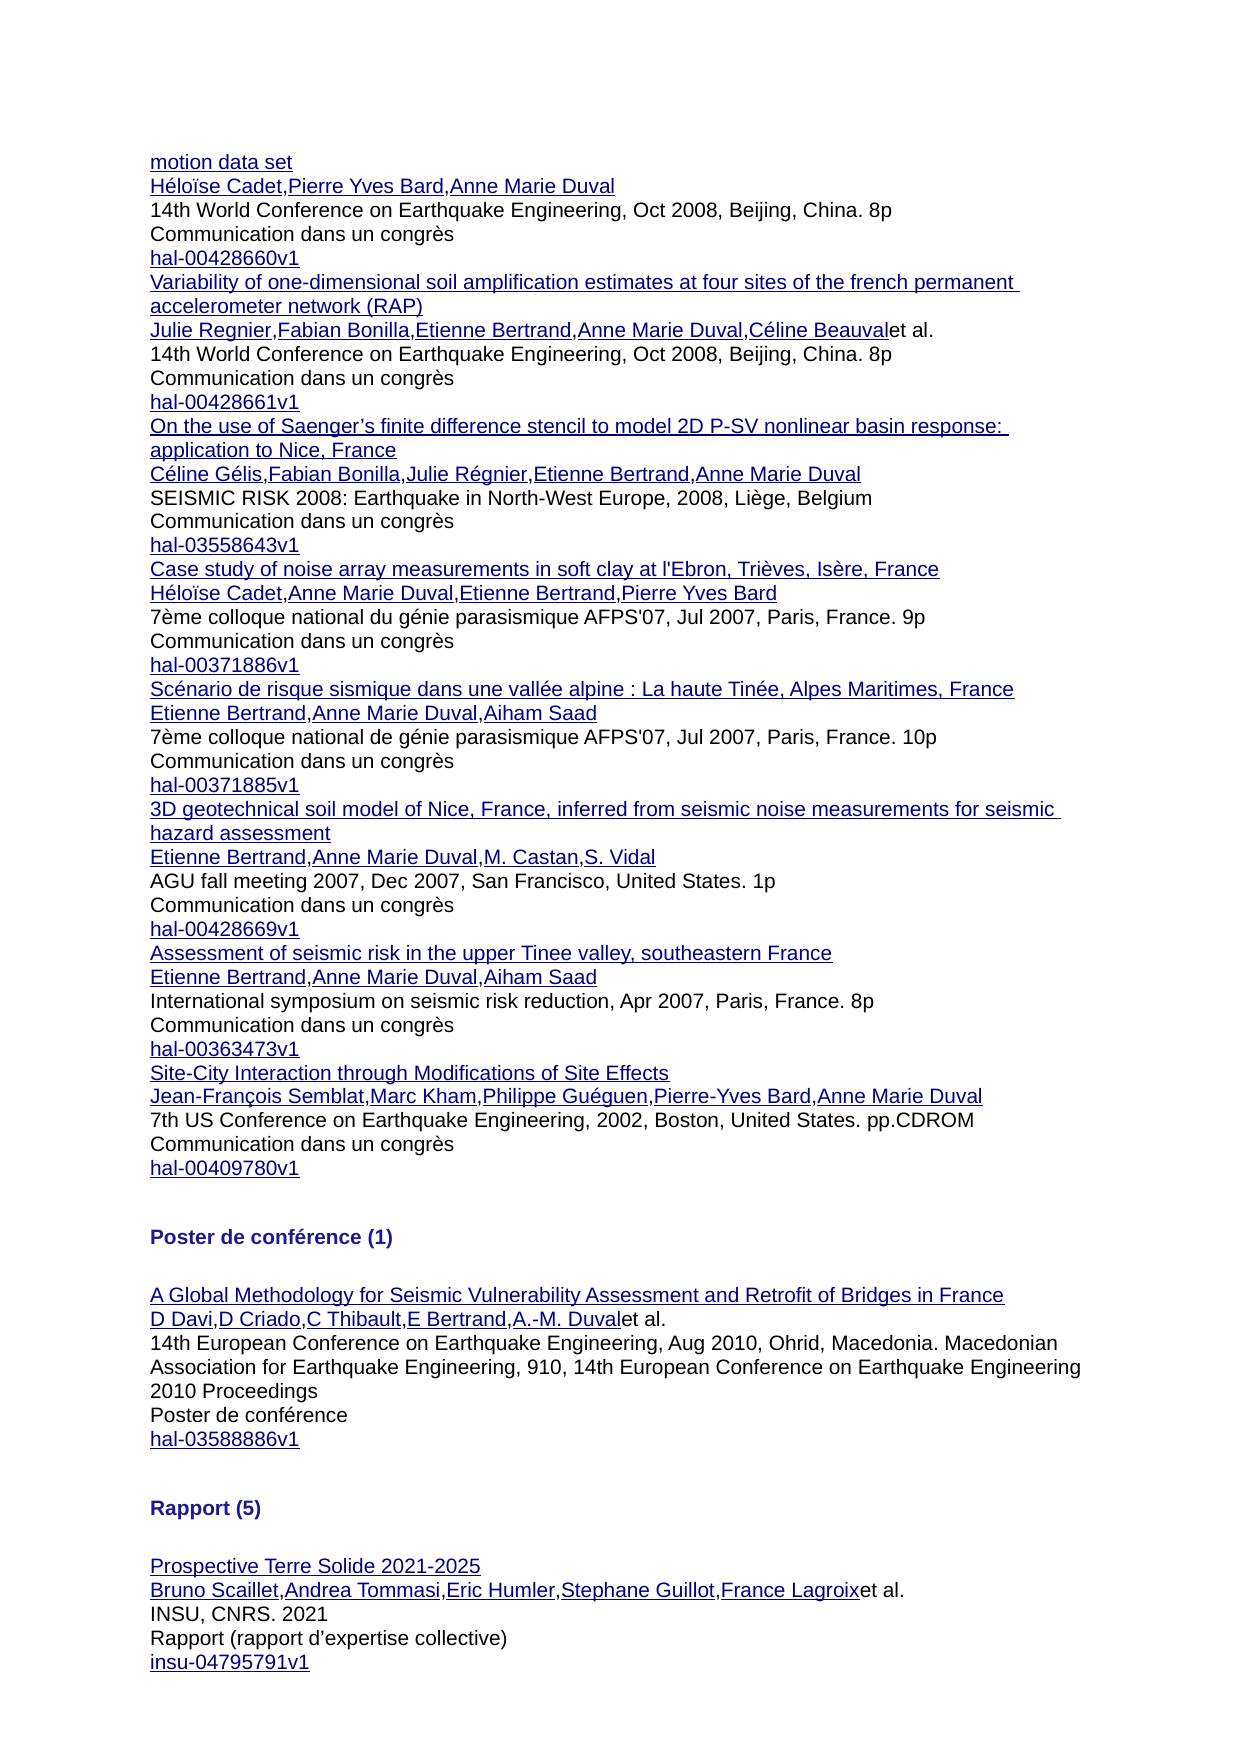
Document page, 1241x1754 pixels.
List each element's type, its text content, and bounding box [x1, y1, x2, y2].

table_cell Assessment of seismic risk in the upper Tinee valley, southeastern France Etienne Bertrand,Anne Marie Duval,Aiham Saad International symposium on seismic risk reduction, Apr 2007, Paris, France. 8p Communication dans un congrès hal-00363473v1 [150, 941, 1090, 1060]
table_cell Case study of noise array measurements in soft clay at l'Ebron, Trièves, Isère, France Héloïse Cadet,Anne Marie Duval,Etienne Bertrand,Pierre Yves Bard 7ème colloque national du génie parasismique AFPS'07, Jul 2007, Paris, France. 9p Communication dans un congrès hal-00371886v1 [150, 557, 1090, 677]
table_cell Variability of one-dimensional soil amplification estimates at four sites of the french permanent accelerometer network (RAP) Julie Regnier,Fabian Bonilla,Etienne Bertrand,Anne Marie Duval,Céline Beauvalet al. 14th World Conference on Earthquake Engineering, Oct 2008, Beijing, China. 8p Communication dans un congrès hal-00428661v1 [150, 270, 1090, 413]
subtitle Rapport (5) [150, 1496, 1090, 1520]
table_cell Scénario de risque sismique dans une vallée alpine : La haute Tinée, Alpes Maritimes, France Etienne Bertrand,Anne Marie Duval,Aiham Saad 7ème colloque national de génie parasismique AFPS'07, Jul 2007, Paris, France. 10p Communication dans un congrès hal-00371885v1 [150, 677, 1090, 797]
subtitle Poster de conférence (1) [150, 1225, 1090, 1249]
table_header Prospective Terre Solide 2021-2025 Bruno Scaillet,Andrea Tommasi,Eric Humler,Stephane Guillot,France Lagroixet al. INSU, CNRS. 2021 Rapport (rapport d’expertise collective) insu-04795791v1 [150, 1554, 1090, 1674]
table_cell Site-City Interaction through Modifications of Site Effects Jean-François Semblat,Marc Kham,Philippe Guéguen,Pierre-Yves Bard,Anne Marie Duval 7th US Conference on Earthquake Engineering, 2002, Boston, United States. pp.CDROM Communication dans un congrès hal-00409780v1 [150, 1060, 1090, 1180]
table_cell 3D geotechnical soil model of Nice, France, inferred from seismic noise measurements for seismic hazard assessment Etienne Bertrand,Anne Marie Duval,M. Castan,S. Vidal AGU fall meeting 2007, Dec 2007, San Francisco, United States. 1p Communication dans un congrès hal-00428669v1 [150, 797, 1090, 941]
table_header A Global Methodology for Seismic Vulnerability Assessment and Retrofit of Bridges in France D Davi,D Criado,C Thibault,E Bertrand,A.-M. Duvalet al. 14th European Conference on Earthquake Engineering, Aug 2010, Ohrid, Macedonia. Macedonian Association for Earthquake Engineering, 910, 14th European Conference on Earthquake Engineering 2010 Proceedings Poster de conférence hal-03588886v1 [150, 1283, 1090, 1451]
table_cell A new proposal for site classification based on ambient vibration measurements and the kiknet strong motion data set Héloïse Cadet,Pierre Yves Bard,Anne Marie Duval 14th World Conference on Earthquake Engineering, Oct 2008, Beijing, China. 8p Communication dans un congrès hal-00428660v1 [150, 150, 1090, 270]
table_cell On the use of Saenger’s finite difference stencil to model 2D P-SV nonlinear basin response: application to Nice, France Céline Gélis,Fabian Bonilla,Julie Régnier,Etienne Bertrand,Anne Marie Duval SEISMIC RISK 2008: Earthquake in North-West Europe, 2008, Liège, Belgium Communication dans un congrès hal-03558643v1 [150, 414, 1090, 557]
